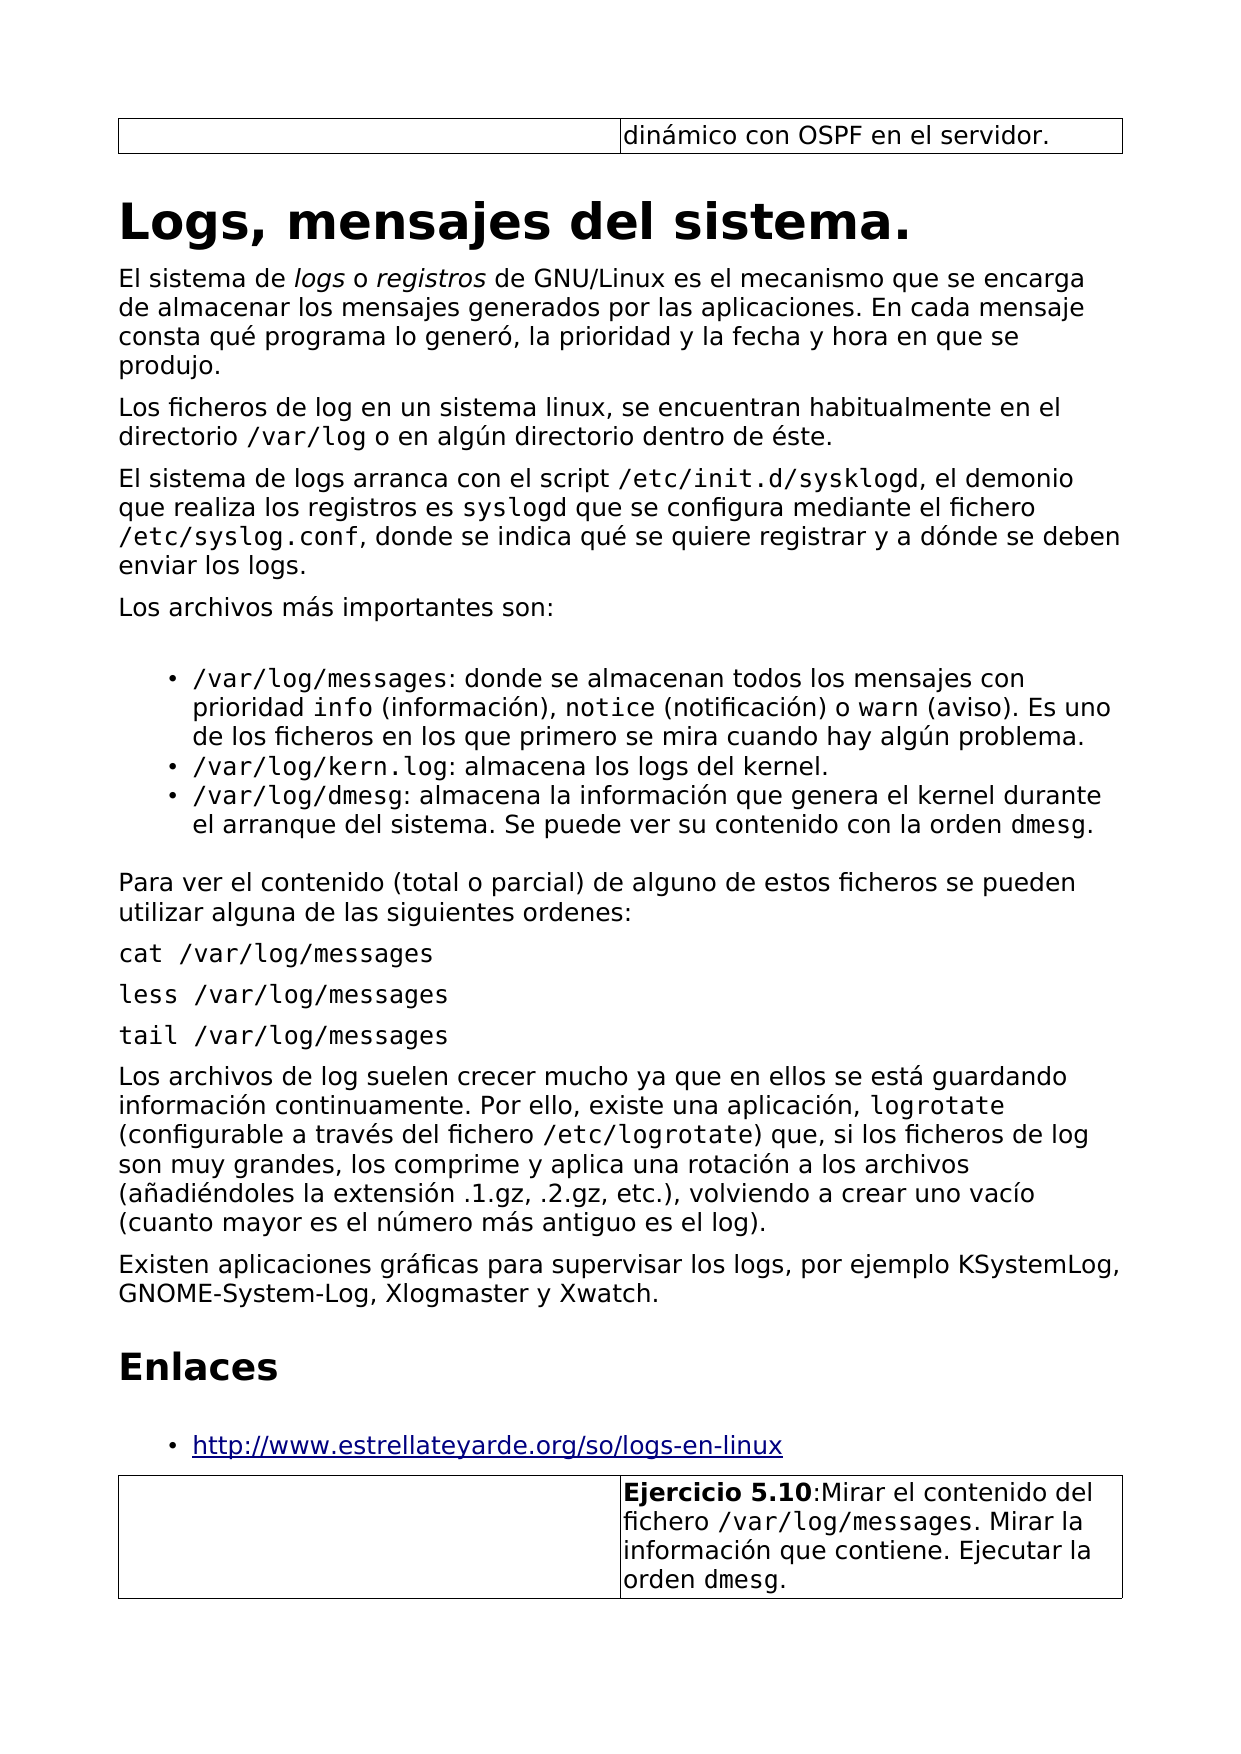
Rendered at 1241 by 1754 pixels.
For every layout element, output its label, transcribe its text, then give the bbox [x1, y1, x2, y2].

text cat /var/log/messages [118, 939, 1122, 969]
text tail /var/log/messages [118, 1021, 1122, 1051]
text Existen aplicaciones gráficas para supervisar los logs, por ejemplo KSystemLog, GNOME-System-Log, Xlogmaster y Xwatch. [118, 1250, 1122, 1308]
text Para ver el contenido (total o parcial) de alguno de estos ficheros se pueden utilizar alguna de las siguientes ordenes: [118, 869, 1122, 927]
table_header Ejercicio 5.10:Mirar el contenido del fichero /var/log/messages. Mirar la información que contiene. Ejecutar la orden dmesg. [621, 1476, 1122, 1598]
text Los archivos más importantes son: [118, 593, 1122, 622]
text Los ficheros de log en un sistema linux, se encuentran habitualmente en el directorio /var/log o en algún directorio dentro de éste. [118, 393, 1122, 451]
text El sistema de logs arranca con el script /etc/init.d/sysklogd, el demonio que realiza los registros es syslogd que se configura mediante el fichero /etc/syslog.conf, donde se indica qué se quiere registrar y a dónde se deben enviar los logs. [118, 464, 1122, 581]
list http://www.estrellateyarde.org/so/logs-en-linux [177, 1431, 1122, 1460]
subtitle Logs, mensajes del sistema. [118, 193, 1122, 251]
table_header dinámico con OSPF en el servidor. [621, 119, 1122, 153]
text El sistema de logs o registros de GNU/Linux es el mecanismo que se encarga de almacenar los mensajes generados por las aplicaciones. En cada mensaje consta qué programa lo generó, la prioridad y la fecha y hora en que se produjo. [118, 264, 1122, 381]
text Los archivos de log suelen crecer mucho ya que en ellos se está guardando información continuamente. Por ello, existe una aplicación, logrotate (configurable a través del fichero /etc/logrotate) que, si los ficheros de log son muy grandes, los comprime y aplica una rotación a los archivos (añadiéndoles la extensión .1.gz, .2.gz, etc.), volviendo a crear uno vacío (cuanto mayor es el número más antiguo es el log). [118, 1062, 1122, 1237]
list /var/log/kern.log: almacena los logs del kernel. [177, 752, 1122, 781]
list /var/log/messages: donde se almacenan todos los mensajes con prioridad info (información), notice (notificación) o warn (aviso). Es uno de los ficheros en los que primero se mira cuando hay algún problema. [177, 664, 1122, 752]
table_header [119, 119, 620, 153]
text less /var/log/messages [118, 980, 1122, 1009]
list /var/log/dmesg: almacena la información que genera el kernel durante el arranque del sistema. Se puede ver su contenido con la orden dmesg. [177, 781, 1122, 839]
subtitle Enlaces [118, 1346, 1122, 1389]
table_header [119, 1476, 620, 1598]
